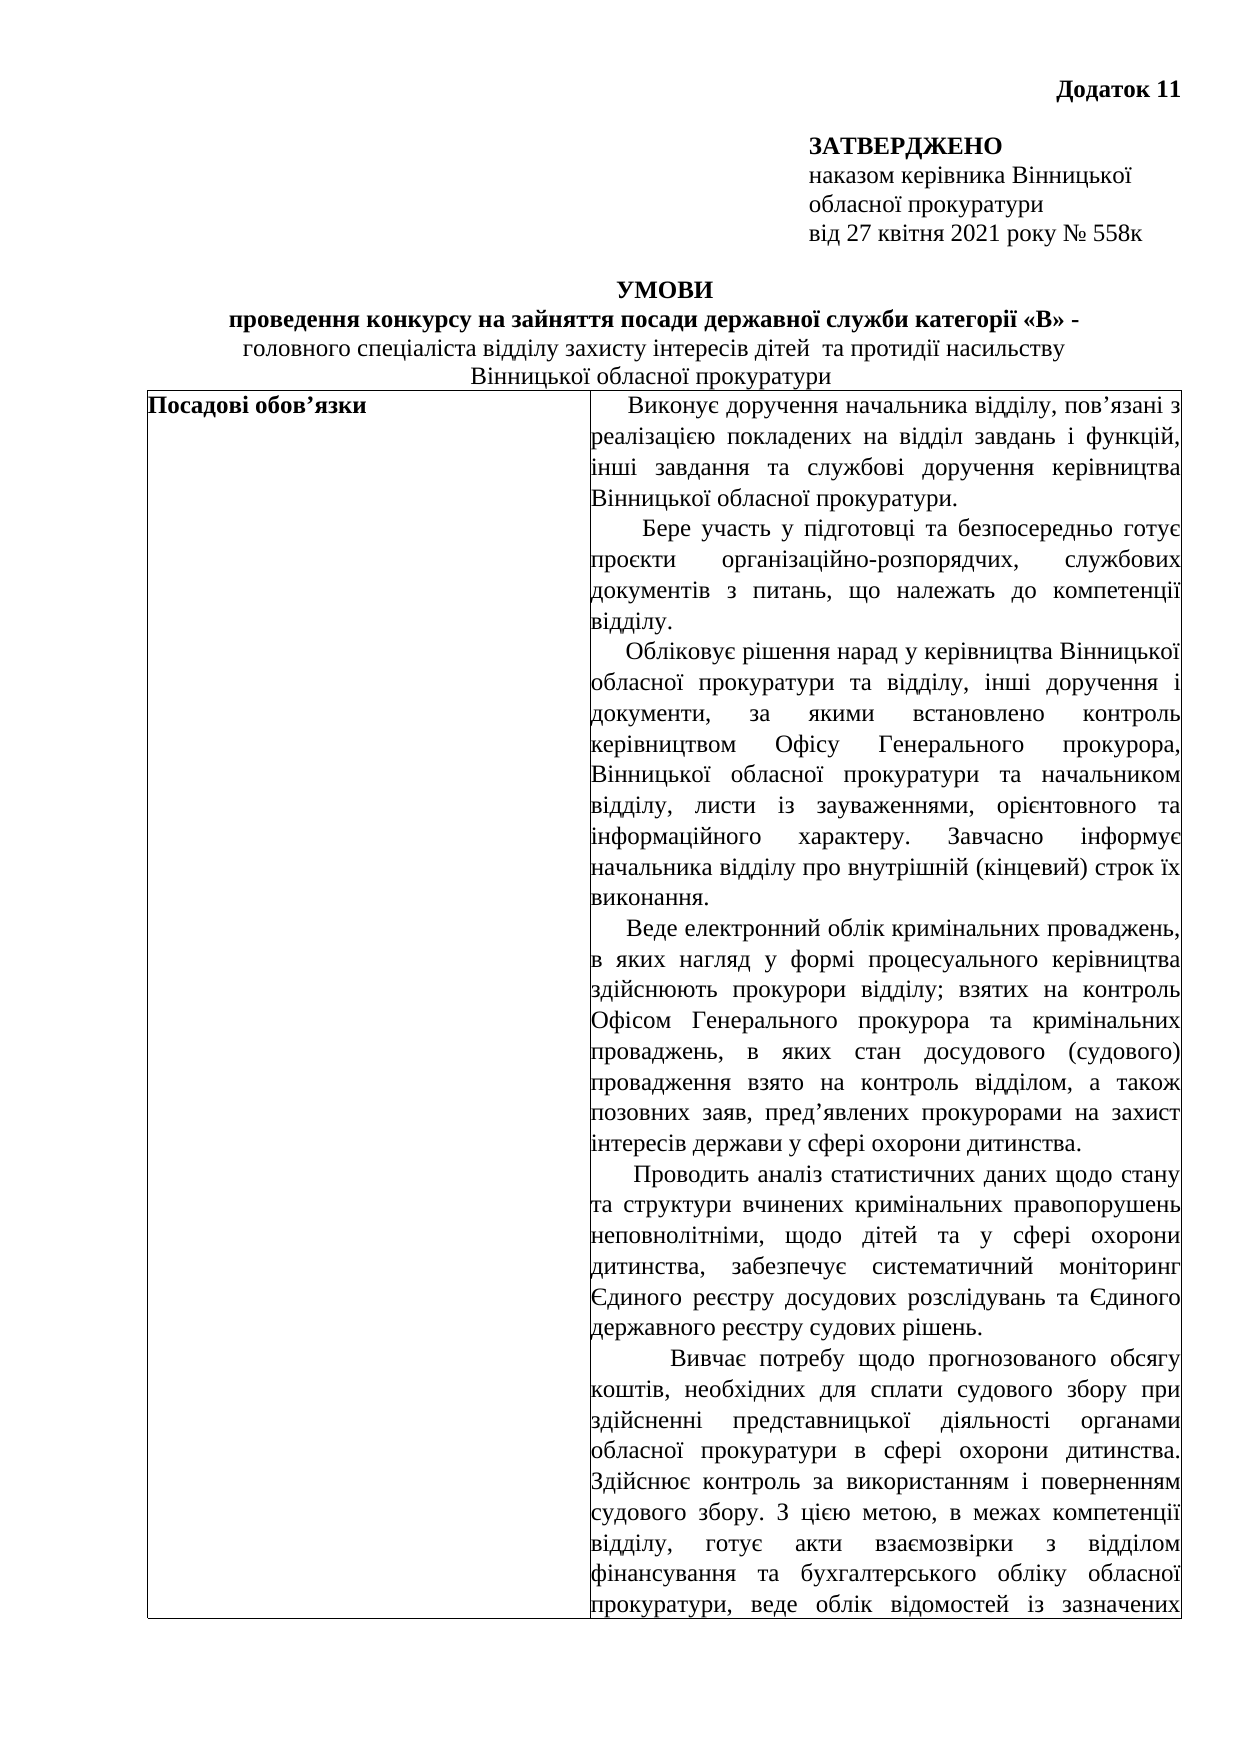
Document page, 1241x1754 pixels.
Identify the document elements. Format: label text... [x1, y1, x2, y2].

text УМОВИ [148, 275, 1181, 304]
text проведення конкурсу на зайняття посади державної служби категорії «В» - [148, 304, 1167, 333]
text Вінницької обласної прокуратури [148, 361, 1167, 390]
text головного спеціаліста відділу захисту інтересів дітей та протидії насильству [148, 333, 1167, 361]
table_header ЗАТВЕРДЖЕНО наказом керівника Вінницької обласної прокуратури від 27 квітня 2021 року № 558к [798, 131, 1181, 246]
table_header Посадові обов’язки [148, 391, 590, 1618]
table_header Виконує доручення начальника відділу, пов’язані з реалізацією покладених на відділ завдань і функцій, інші завдання та службові доручення керівництва Вінницької обласної прокуратури. Бере участь у підготовці та безпосередньо готує проєкти організаційно-розпорядчих, службових документів з питань, що належать до компетенції відділу. Обліковує рішення нарад у керівництва Вінницької обласної прокуратури та відділу, інші доручення і документи, за якими встановлено контроль керівництвом Офісу Генерального прокурора, Вінницької обласної прокуратури та начальником відділу, листи із зауваженнями, орієнтовного та інформаційного характеру. Завчасно інформує начальника відділу про внутрішній (кінцевий) строк їх виконання. Веде електронний облік кримінальних проваджень, в яких нагляд у формі процесуального керівництва здійснюють прокурори відділу; взятих на контроль Офісом Генерального прокурора та кримінальних проваджень, в яких стан досудового (судового) провадження взято на контроль відділом, а також позовних заяв, пред’явлених прокурорами на захист інтересів держави у сфері охорони дитинства. Проводить аналіз статистичних даних щодо стану та структури вчинених кримінальних правопорушень неповнолітніми, щодо дітей та у сфері охорони дитинства, забезпечує систематичний моніторинг Єдиного реєстру досудових розслідувань та Єдиного державного реєстру судових рішень. Вивчає потребу щодо прогнозованого обсягу коштів, необхідних для сплати судового збору при здійсненні представницької діяльності органами обласної прокуратури в сфері охорони дитинства. Здійснює контроль за використанням і поверненням судового збору. З цією метою, в межах компетенції відділу, готує акти взаємозвірки з відділом фінансування та бухгалтерського обліку обласної прокуратури, веде облік відомостей із зазначених [591, 391, 1181, 1618]
text Додаток 11 [148, 74, 1181, 103]
